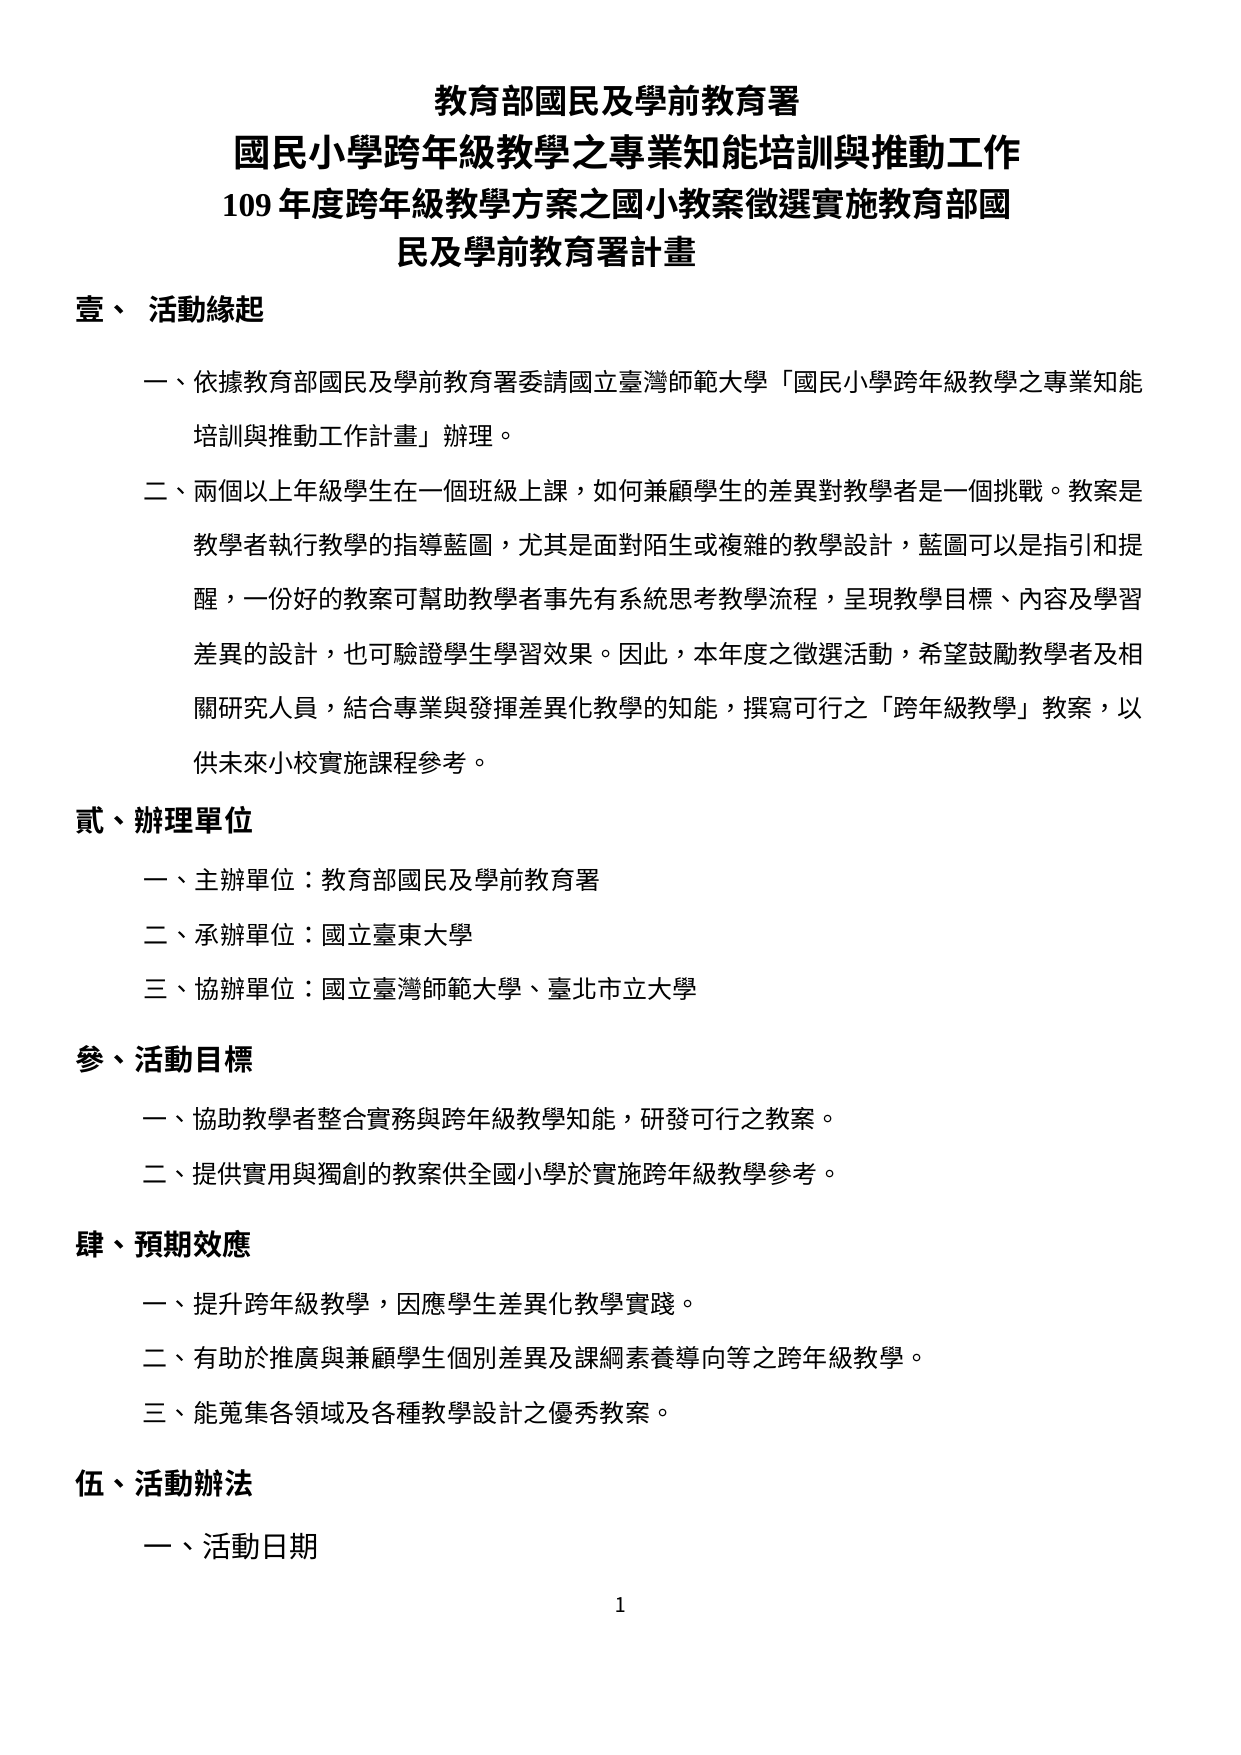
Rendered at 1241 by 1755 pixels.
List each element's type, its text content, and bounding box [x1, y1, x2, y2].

text 二、承辦單位：國立臺東大學 [144, 915, 1164, 951]
text 一、活動日期 [144, 1524, 1166, 1566]
text 教育部國民及學前教育署 [218, 75, 1017, 123]
text 一、主辦單位：教育部國民及學前教育署 [144, 861, 1164, 897]
text 貳、辦理單位 [75, 797, 1164, 840]
text 二、兩個以上年級學生在一個班級上課，如何兼顧學生的差異對教學者是一個挑戰。教案是教學者執行教學的指導藍圖，尤其是面對陌生或複雜的教學設計，藍圖可以是指引和提醒，一份好的教案可幫助教學者事先有系統思考教學流程，呈現教學目標、內容及學習差異的設計，也可驗證學生學習效果。因此，本年度之徵選活動，希望鼓勵教學者及相關研究人員，結合專業與發揮差異化教學的知能，撰寫可行之「跨年級教學」教案，以供未來小校實施課程參考。 [143, 471, 1166, 779]
text 三、能蒐集各領域及各種教學設計之優秀教案。 [142, 1393, 1105, 1429]
text 一、提升跨年級教學，因應學生差異化教學實踐。 [142, 1284, 1105, 1321]
text 伍、活動辦法 [75, 1460, 1166, 1502]
text 三、協辦單位：國立臺灣師範大學、臺北市立大學 [144, 969, 1164, 1006]
text 國民小學跨年級教學​之專業知能培訓與​推動​工作​ [149, 123, 1105, 177]
text 一、依據教育部國民及學前教育署委請國立臺灣師範大學「​國民小學跨年級教學​之專業知能培訓與​推動​工作​計畫」辦理。 [143, 362, 1166, 453]
text 壹、 活動緣起 [75, 286, 1166, 329]
text 參、活動目標 [75, 1036, 1164, 1079]
text 109年度跨年級教學方案之國小教案徵選實施教育部國民及學前教育署計畫 [75, 177, 1017, 274]
text 肆、預期效應 [75, 1221, 1105, 1263]
text 二、提供實用與獨創的教案供全國小學於實施跨年級教學參考。 [142, 1154, 1168, 1191]
text 二、有助於推廣與兼顧學生個別差異及課綱素養導向等之跨年級教學。 [142, 1339, 1105, 1375]
text 一、協助教學者整合實務與跨年級教學知能，研發可行之教案。 [142, 1100, 1168, 1136]
